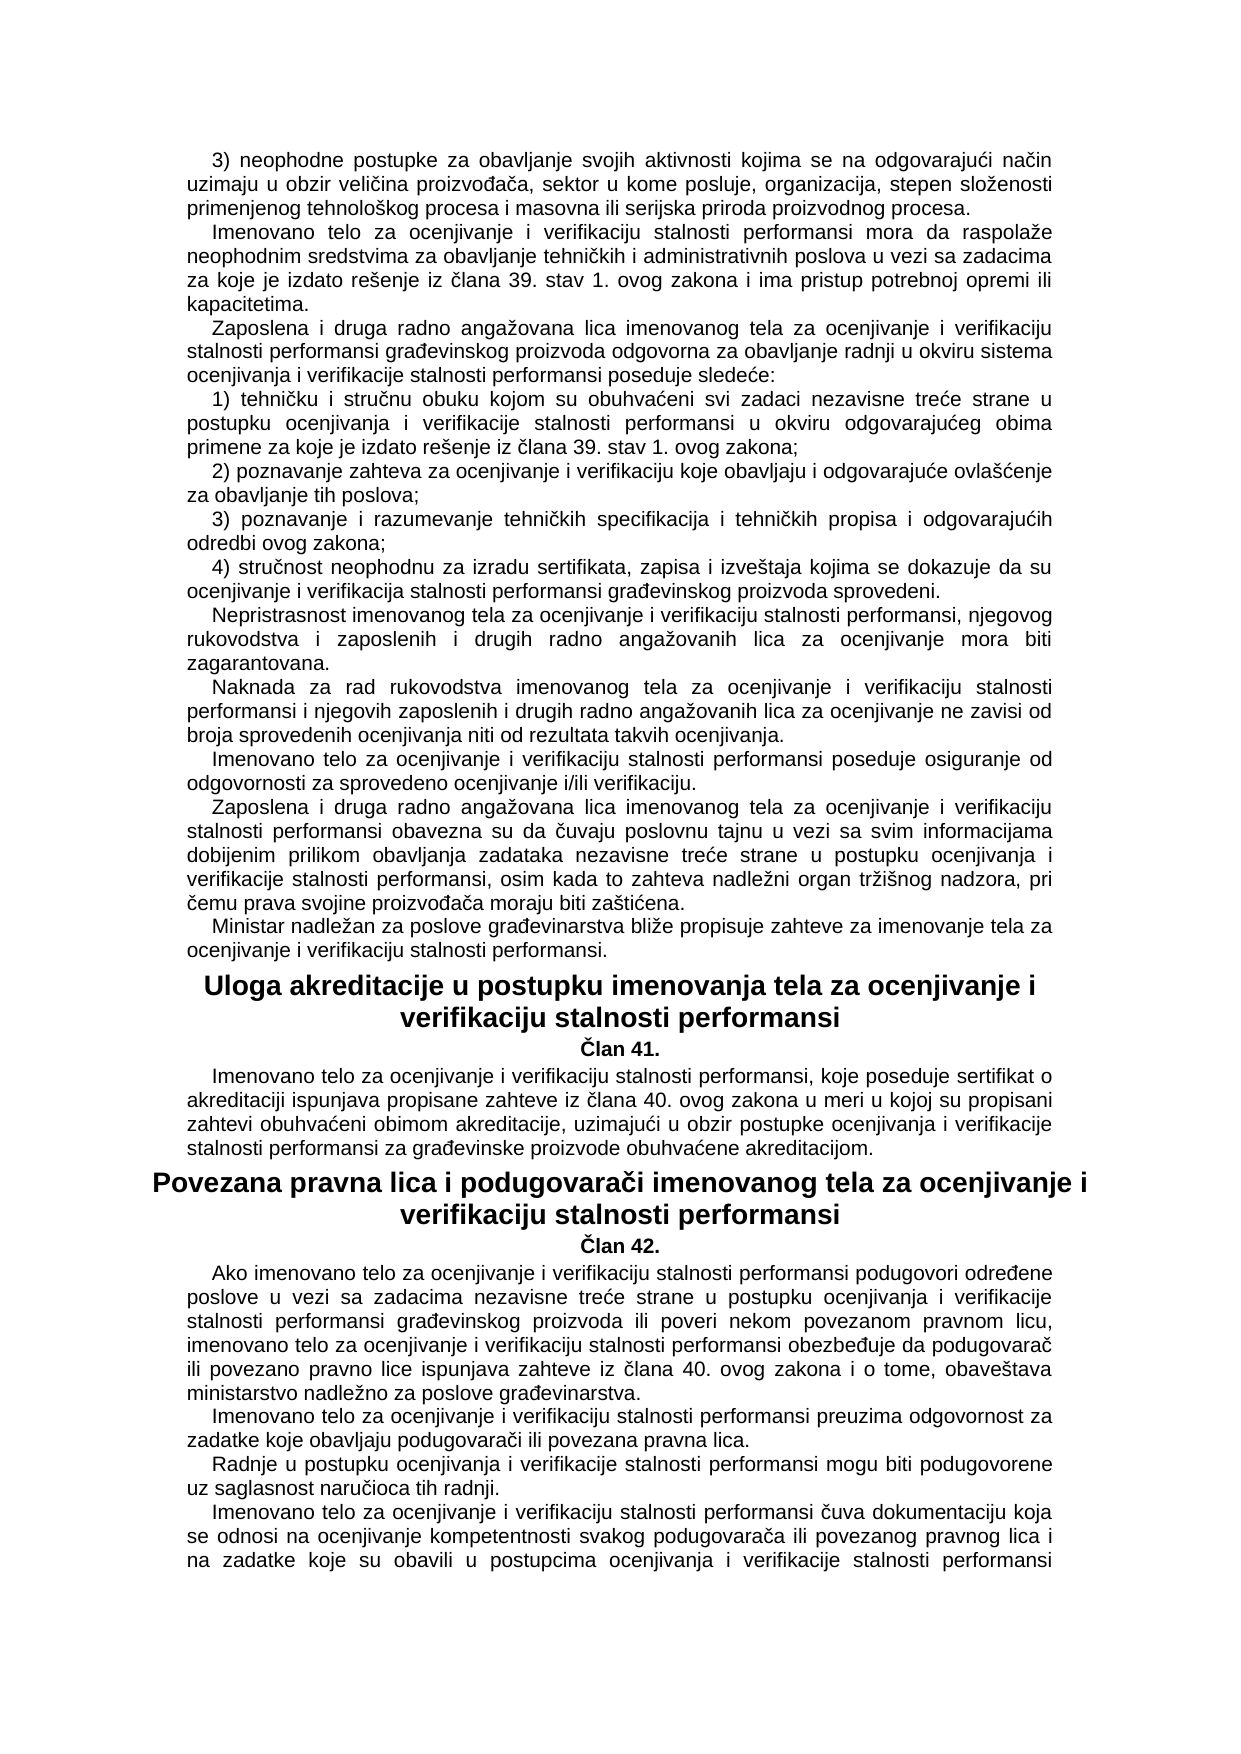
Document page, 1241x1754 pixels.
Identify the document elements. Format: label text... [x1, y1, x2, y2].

text Imenovano telo za ocenjivanje i verifikaciju stalnosti performansi mora da raspolaže neophodnim sredstvima za obavljanje tehničkih i administrativnih poslova u vezi sa zadacima za koje je izdato rešenje iz člana 39. stav 1. ovog zakona i ima pristup potrebnoj opremi ili kapacitetima. [187, 219, 1053, 315]
text Imenovano telo za ocenjivanje i verifikaciju stalnosti performansi čuva dokumentaciju koja se odnosi na ocenjivanje kompetentnosti svakog podugovarača ili povezanog pravnog lica i na zadatke koje su obavili u postupcima ocenjivanja i verifikacije stalnosti performansi [187, 1500, 1053, 1572]
text Radnje u postupku ocenjivanja i verifikacije stalnosti performansi mogu biti podugovorene uz saglasnost naručioca tih radnji. [187, 1452, 1053, 1500]
text Nepristrasnost imenovanog tela za ocenjivanje i verifikaciju stalnosti performansi, njegovog rukovodstva i zaposlenih i drugih radno angažovanih lica za ocenjivanje mora biti zagarantovana. [187, 603, 1053, 675]
text 3) poznavanje i razumevanje tehničkih specifikacija i tehničkih propisa i odgovarajućih odredbi ovog zakona; [187, 507, 1053, 555]
text Imenovano telo za ocenjivanje i verifikaciju stalnosti performansi, koje poseduje sertifikat o akreditaciji ispunjava propisane zahteve iz člana 40. ovog zakona u meri u kojoj su propisani zahtevi obuhvaćeni obimom akreditacije, uzimajući u obzir postupke ocenjivanja i verifikacije stalnosti performansi za građevinske proizvode obuhvaćene akreditacijom. [187, 1063, 1053, 1159]
text Član 41. [148, 1036, 1093, 1060]
text Naknada za rad rukovodstva imenovanog tela za ocenjivanje i verifikaciju stalnosti performansi i njegovih zaposlenih i drugih radno angažovanih lica za ocenjivanje ne zavisi od broja sprovedenih ocenjivanja niti od rezultata takvih ocenjivanja. [187, 675, 1053, 747]
text Povezana pravna lica i podugovarači imenovanog tela za ocenjivanje i verifikaciju stalnosti performansi [148, 1166, 1093, 1230]
text 4) stručnost neophodnu za izradu sertifikata, zapisa i izveštaja kojima se dokazuje da su ocenjivanje i verifikacija stalnosti performansi građevinskog proizvoda sprovedeni. [187, 555, 1053, 603]
text Zaposlena i druga radno angažovana lica imenovanog tela za ocenjivanje i verifikaciju stalnosti performansi građevinskog proizvoda odgovorna za obavljanje radnji u okviru sistema ocenjivanja i verifikacije stalnosti performansi poseduje sledeće: [187, 315, 1053, 387]
text Imenovano telo za ocenjivanje i verifikaciju stalnosti performansi preuzima odgovornost za zadatke koje obavljaju podugovarači ili povezana pravna lica. [187, 1404, 1053, 1452]
text Član 42. [148, 1233, 1093, 1257]
text Imenovano telo za ocenjivanje i verifikaciju stalnosti performansi poseduje osiguranje od odgovornosti za sprovedeno ocenjivanje i/ili verifikaciju. [187, 747, 1053, 794]
text Ako imenovano telo za ocenjivanje i verifikaciju stalnosti performansi podugovori određene poslove u vezi sa zadacima nezavisne treće strane u postupku ocenjivanja i verifikacije stalnosti performansi građevinskog proizvoda ili poveri nekom povezanom pravnom licu, imenovano telo za ocenjivanje i verifikaciju stalnosti performansi obezbeđuje da podugovarač ili povezano pravno lice ispunjava zahteve iz člana 40. ovog zakona i o tome, obaveštava ministarstvo nadležno za poslove građevinarstva. [187, 1261, 1053, 1404]
text 1) tehničku i stručnu obuku kojom su obuhvaćeni svi zadaci nezavisne treće strane u postupku ocenjivanja i verifikacije stalnosti performansi u okviru odgovarajućeg obima primene za koje je izdato rešenje iz člana 39. stav 1. ovog zakona; [187, 387, 1053, 459]
text Uloga akreditacije u postupku imenovanja tela za ocenjivanje i verifikaciju stalnosti performansi [148, 968, 1093, 1033]
text Ministar nadležan za poslove građevinarstva bliže propisuje zahteve za imenovanje tela za ocenjivanje i verifikaciju stalnosti performansi. [187, 914, 1053, 962]
text 2) poznavanje zahteva za ocenjivanje i verifikaciju koje obavljaju i odgovarajuće ovlašćenje za obavljanje tih poslova; [187, 459, 1053, 507]
text Zaposlena i druga radno angažovana lica imenovanog tela za ocenjivanje i verifikaciju stalnosti performansi obavezna su da čuvaju poslovnu tajnu u vezi sa svim informacijama dobijenim prilikom obavljanja zadataka nezavisne treće strane u postupku ocenjivanja i verifikacije stalnosti performansi, osim kada to zahteva nadležni organ tržišnog nadzora, pri čemu prava svojine proizvođača moraju biti zaštićena. [187, 794, 1053, 914]
text 3) neophodne postupke za obavljanje svojih aktivnosti kojima se na odgovarajući način uzimaju u obzir veličina proizvođača, sektor u kome posluje, organizacija, stepen složenosti primenjenog tehnološkog procesa i masovna ili serijska priroda proizvodnog procesa. [187, 148, 1053, 219]
